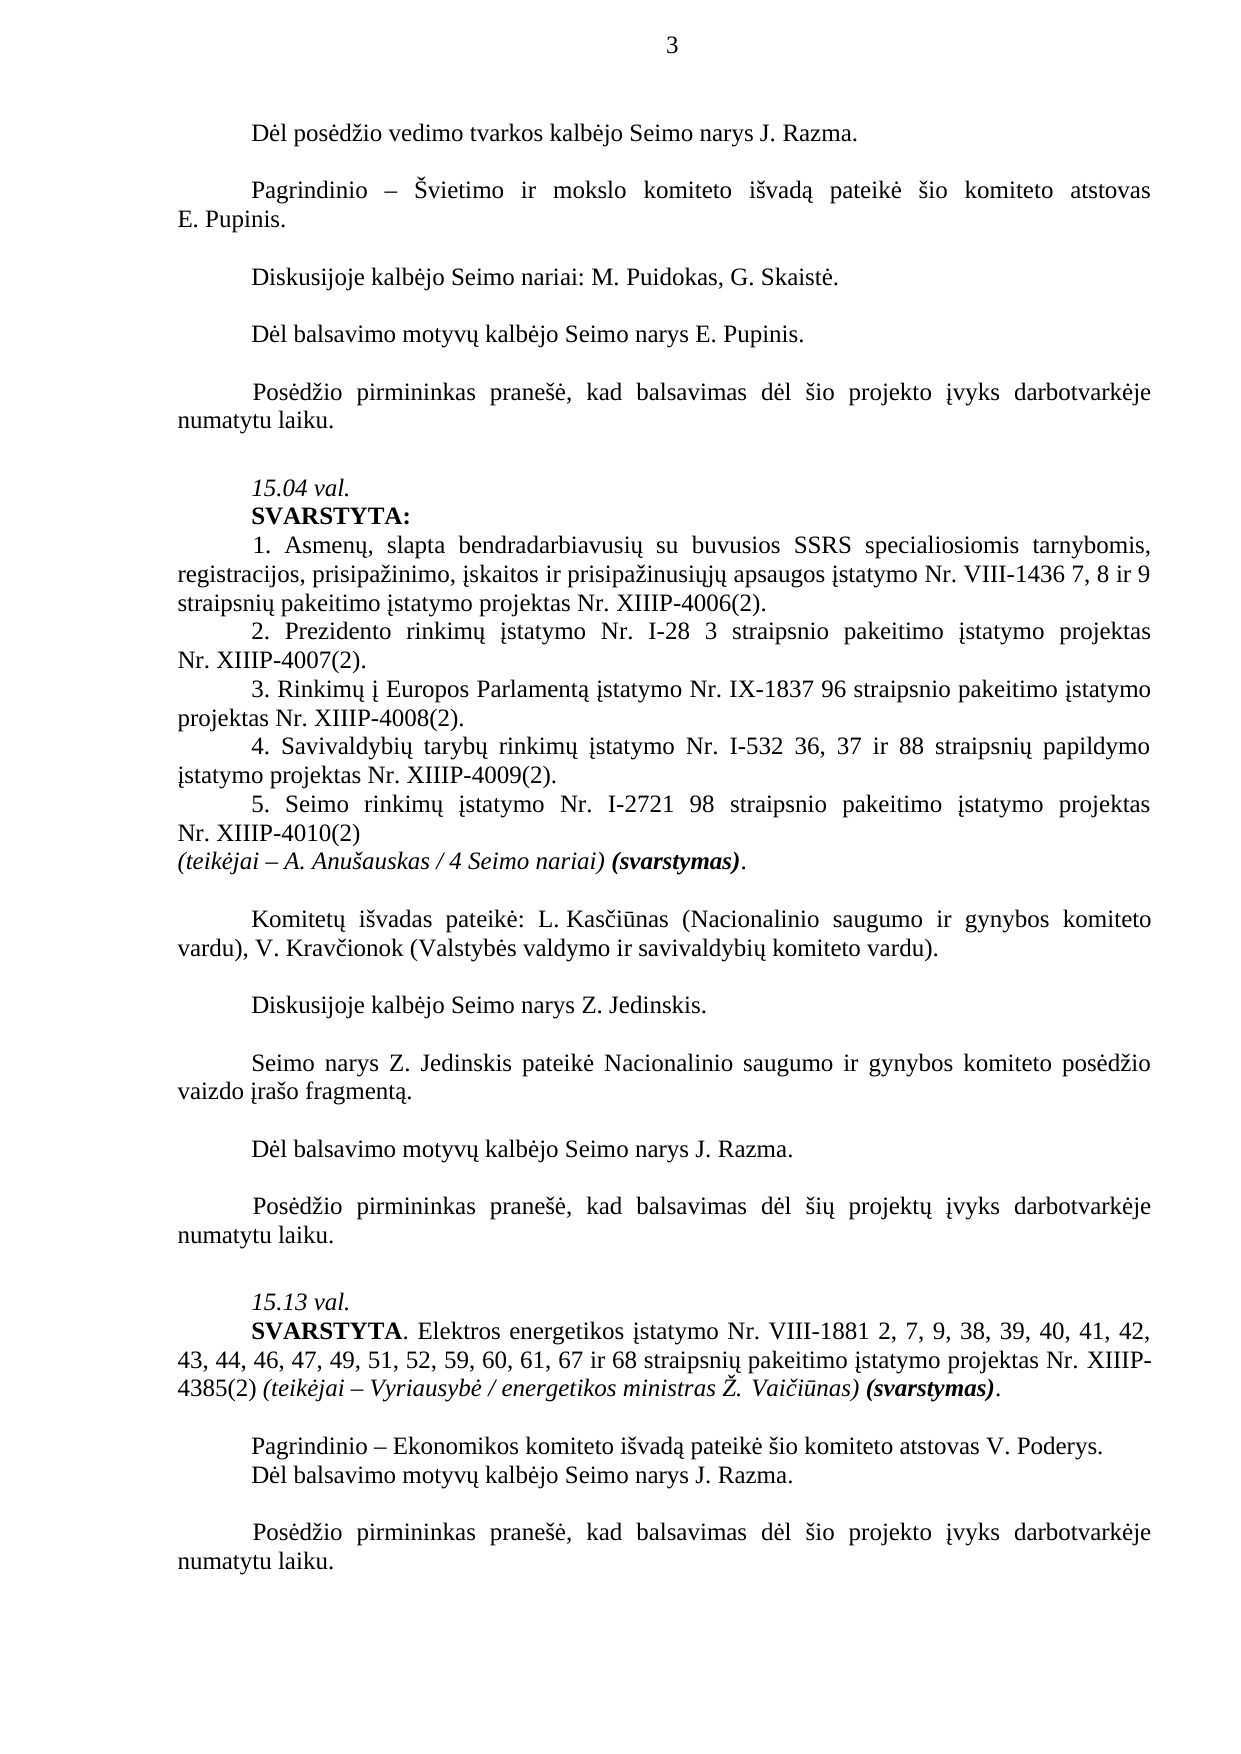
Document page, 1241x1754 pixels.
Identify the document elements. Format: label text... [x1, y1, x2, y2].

text Dėl balsavimo motyvų kalbėjo Seimo narys E. Pupinis. [177, 319, 1152, 348]
text Pagrindinio – Švietimo ir mokslo komiteto išvadą pateikė šio komiteto atstovas E. Pupinis. [177, 176, 1152, 233]
text Seimo narys Z. Jedinskis pateikė Nacionalinio saugumo ir gynybos komiteto posėdžio vaizdo įrašo fragmentą. [177, 1048, 1152, 1105]
text Dėl balsavimo motyvų kalbėjo Seimo narys J. Razma. [177, 1134, 1152, 1163]
text 15.04 val. [177, 473, 1152, 501]
text Dėl balsavimo motyvų kalbėjo Seimo narys J. Razma. [177, 1460, 1152, 1488]
text SVARSTYTA. Elektros energetikos įstatymo Nr. VIII-1881 2, 7, 9, 38, 39, 40, 41, 42, 43, 44, 46, 47, 49, 51, 52, 59, 60, 61, 67 ir 68 straipsnių pakeitimo įstatymo projektas Nr. XIIIP-4385(2) (teikėjai – Vyriausybė / energetikos ministras Ž. Vaičiūnas) (svarstymas). [177, 1316, 1152, 1402]
text Posėdžio pirmininkas pranešė, kad balsavimas dėl šių projektų įvyks darbotvarkėje numatytu laiku. [177, 1191, 1152, 1249]
text 4. Savivaldybių tarybų rinkimų įstatymo Nr. I-532 36, 37 ir 88 straipsnių papildymo įstatymo projektas Nr. XIIIP-4009(2). [177, 731, 1152, 789]
text SVARSTYTA: [177, 501, 1152, 530]
text (teikėjai – A. Anušauskas / 4 Seimo nariai) (svarstymas). [177, 846, 1152, 875]
text 5. Seimo rinkimų įstatymo Nr. I-2721 98 straipsnio pakeitimo įstatymo projektas Nr. XIIIP-4010(2) [177, 789, 1152, 846]
text 1. Asmenų, slapta bendradarbiavusių su buvusios SSRS specialiosiomis tarnybomis, registracijos, prisipažinimo, įskaitos ir prisipažinusiųjų apsaugos įstatymo Nr. VIII-1436 7, 8 ir 9 straipsnių pakeitimo įstatymo projektas Nr. XIIIP-4006(2). [177, 530, 1152, 616]
text Dėl posėdžio vedimo tvarkos kalbėjo Seimo narys J. Razma. [177, 118, 1152, 147]
text 3. Rinkimų į Europos Parlamentą įstatymo Nr. IX-1837 96 straipsnio pakeitimo įstatymo projektas Nr. XIIIP-4008(2). [177, 674, 1152, 731]
text Posėdžio pirmininkas pranešė, kad balsavimas dėl šio projekto įvyks darbotvarkėje numatytu laiku. [177, 377, 1152, 434]
text Diskusijoje kalbėjo Seimo nariai: M. Puidokas, G. Skaistė. [177, 262, 1152, 291]
text Diskusijoje kalbėjo Seimo narys Z. Jedinskis. [177, 990, 1152, 1019]
text 2. Prezidento rinkimų įstatymo Nr. I-28 3 straipsnio pakeitimo įstatymo projektas Nr. XIIIP-4007(2). [177, 616, 1152, 674]
text Posėdžio pirmininkas pranešė, kad balsavimas dėl šio projekto įvyks darbotvarkėje numatytu laiku. [177, 1517, 1152, 1575]
text Komitetų išvadas pateikė: L. Kasčiūnas (Nacionalinio saugumo ir gynybos komiteto vardu), V. Kravčionok (Valstybės valdymo ir savivaldybių komiteto vardu). [177, 904, 1152, 961]
text 15.13 val. [177, 1287, 1152, 1316]
text Pagrindinio – Ekonomikos komiteto išvadą pateikė šio komiteto atstovas V. Poderys. [177, 1431, 1152, 1460]
